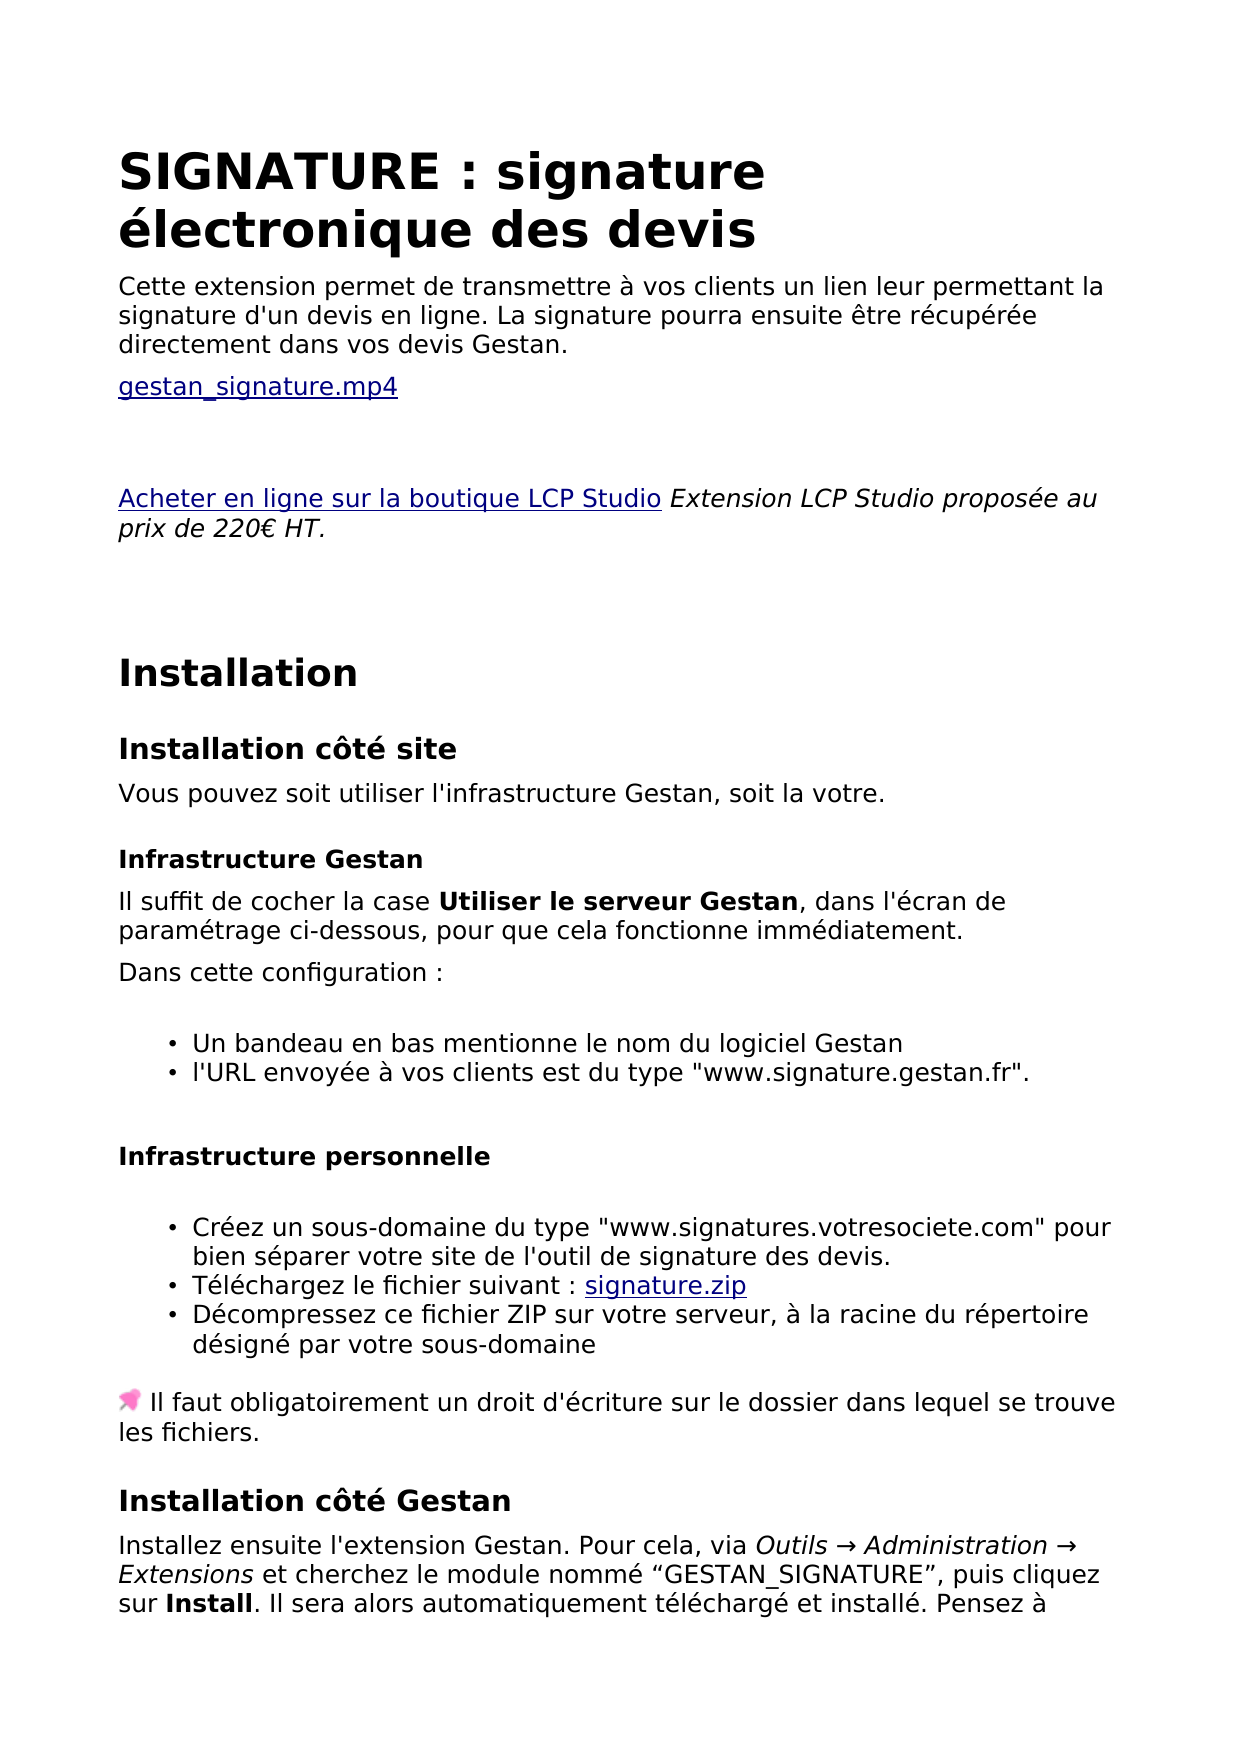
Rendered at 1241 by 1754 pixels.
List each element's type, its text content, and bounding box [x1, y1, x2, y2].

subtitle Installation [118, 651, 1122, 695]
subtitle Installation côté site [118, 732, 1122, 766]
text Vous pouvez soit utiliser l'infrastructure Gestan, soit la votre. [118, 779, 1122, 808]
text gestan_signature.mp4 [118, 372, 1122, 401]
list l'URL envoyée à vos clients est du type "www.signature.gestan.fr". [177, 1058, 1122, 1087]
subtitle Infrastructure personnelle [118, 1142, 1122, 1171]
subtitle Infrastructure Gestan [118, 846, 1122, 875]
text Dans cette configuration : [118, 958, 1122, 987]
text Il faut obligatoirement un droit d'écriture sur le dossier dans lequel se trouve les fichiers. [118, 1388, 1122, 1447]
list Décompressez ce fichier ZIP sur votre serveur, à la racine du répertoire désigné par votre sous-domaine [177, 1301, 1122, 1359]
subtitle SIGNATURE : signature électronique des devis [118, 143, 1122, 259]
text Cette extension permet de transmettre à vos clients un lien leur permettant la signature d'un devis en ligne. La signature pourra ensuite être récupérée directement dans vos devis Gestan. [118, 272, 1122, 359]
text Il suffit de cocher la case Utiliser le serveur Gestan, dans l'écran de paramétrage ci-dessous, pour que cela fonctionne immédiatement. [118, 887, 1122, 946]
text Acheter en ligne sur la boutique LCP Studio Extension LCP Studio proposée au prix de 220€ HT. [118, 484, 1122, 543]
subtitle Installation côté Gestan [118, 1484, 1122, 1518]
picture [118, 1388, 142, 1412]
list Téléchargez le fichier suivant : signature.zip [177, 1271, 1122, 1301]
list Un bandeau en bas mentionne le nom du logiciel Gestan [177, 1029, 1122, 1058]
list Créez un sous-domaine du type "www.signatures.votresociete.com" pour bien séparer votre site de l'outil de signature des devis. [177, 1213, 1122, 1271]
text Installez ensuite l'extension Gestan. Pour cela, via Outils → Administration → Extensions et cherchez le module nommé “GESTAN_SIGNATURE”, puis cliquez sur Install. Il sera alors automatiquement téléchargé et installé. Pensez à [118, 1531, 1122, 1618]
